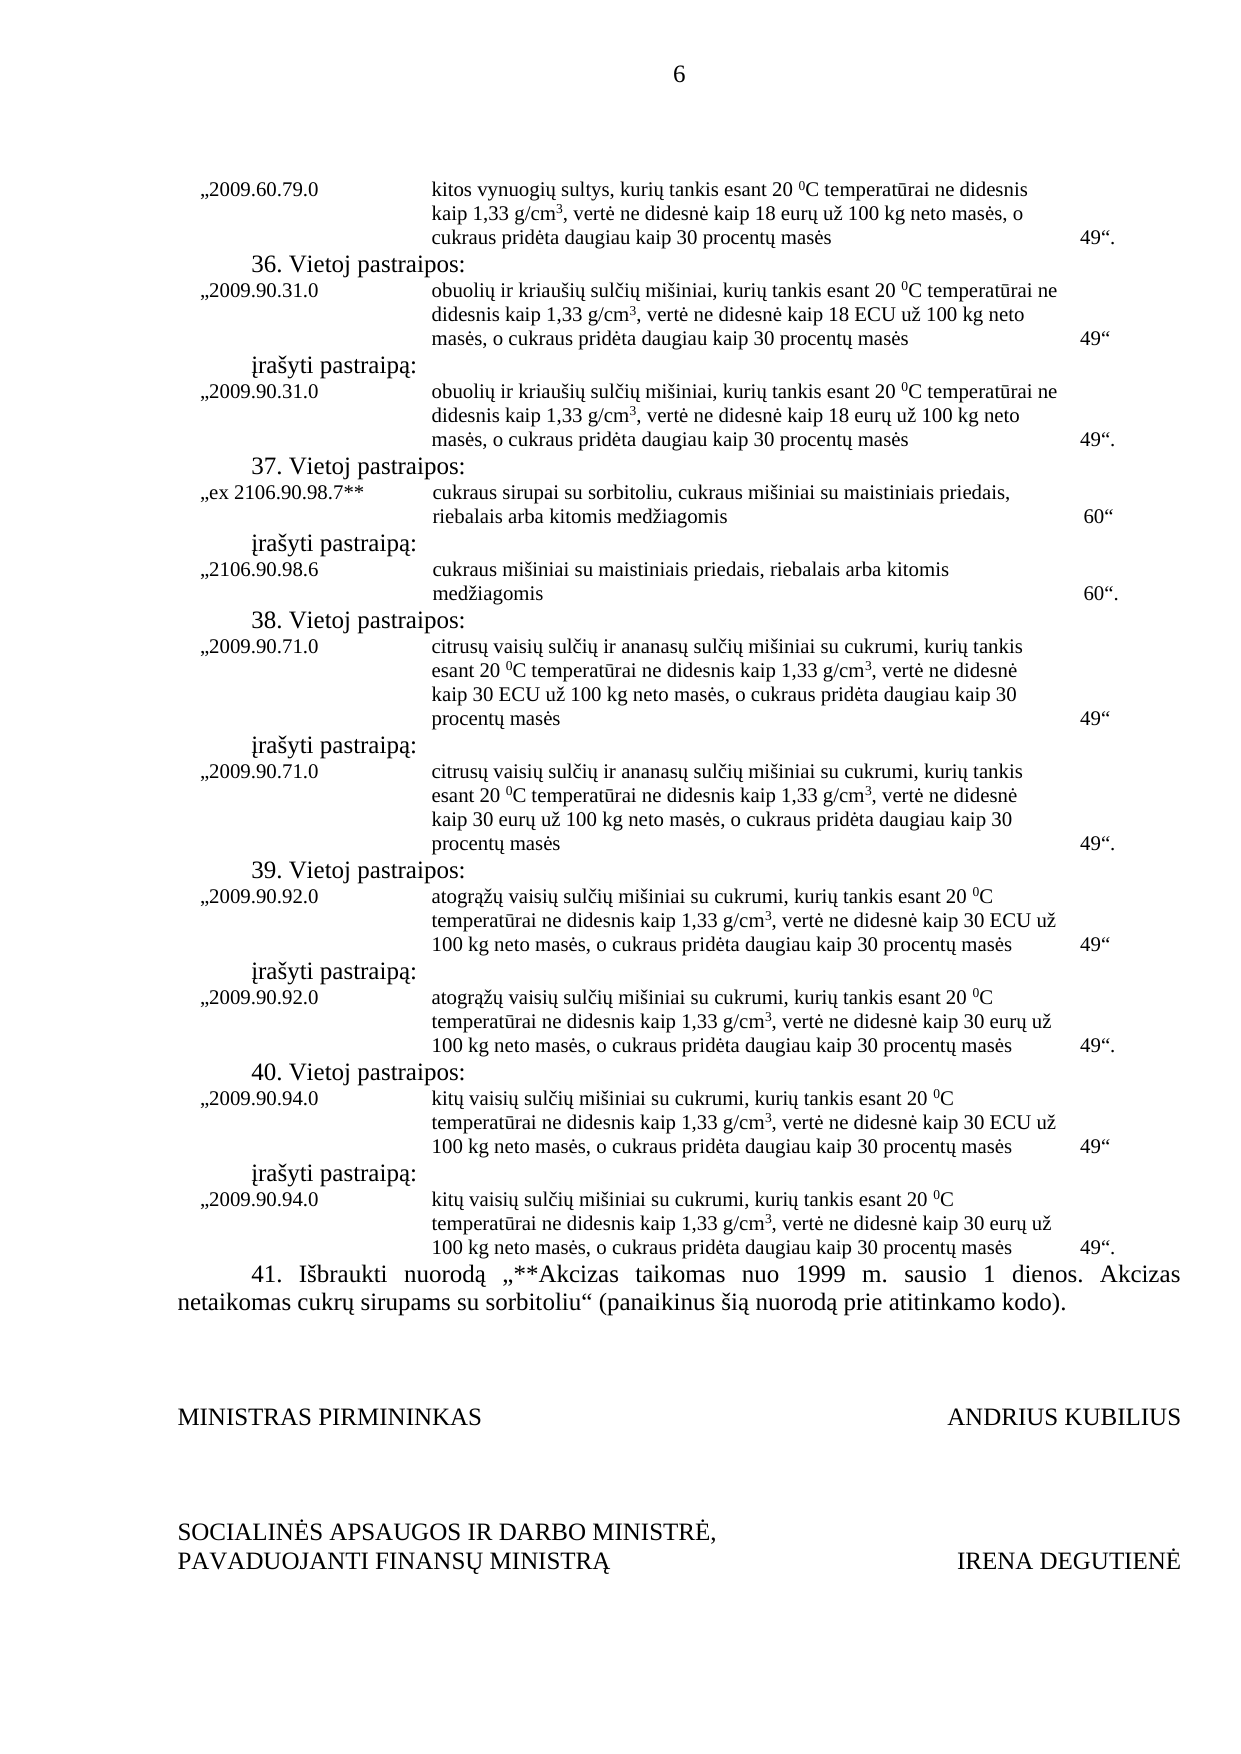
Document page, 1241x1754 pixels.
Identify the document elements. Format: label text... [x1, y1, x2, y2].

table_header „2106.90.98.6 [189, 557, 421, 605]
table_header citrusų vaisių sulčių ir ananasų sulčių mišiniai su cukrumi, kurių tankis esant 20 0C temperatūrai ne didesnis kaip 1,33 g/cm3, vertė ne didesnė kaip 30 ECU už 100 kg neto masės, o cukraus pridėta daugiau kaip 30 procentų masės [420, 634, 1069, 730]
table_header „ex 2106.90.98.7** [189, 480, 421, 528]
text 37. Vietoj pastraipos: [177, 451, 1181, 480]
table_header kitų vaisių sulčių mišiniai su cukrumi, kurių tankis esant 20 0C temperatūrai ne didesnis kaip 1,33 g/cm3, vertė ne didesnė kaip 30 eurų už 100 kg neto masės, o cukraus pridėta daugiau kaip 30 procentų masės [420, 1187, 1069, 1259]
text 36. Vietoj pastraipos: [177, 249, 1181, 278]
text 38. Vietoj pastraipos: [177, 605, 1181, 634]
text įrašyti pastraipą: [177, 956, 1181, 985]
table_header „2009.90.92.0 [189, 884, 420, 956]
table_header citrusų vaisių sulčių ir ananasų sulčių mišiniai su cukrumi, kurių tankis esant 20 0C temperatūrai ne didesnis kaip 1,33 g/cm3, vertė ne didesnė kaip 30 eurų už 100 kg neto masės, o cukraus pridėta daugiau kaip 30 procentų masės [420, 759, 1069, 855]
table_header „2009.90.71.0 [189, 759, 420, 855]
table_header 49“. [1069, 1187, 1192, 1259]
table_header 49“ [1069, 1086, 1192, 1158]
table_header „2009.90.31.0 [189, 278, 420, 350]
table_header atogrąžų vaisių sulčių mišiniai su cukrumi, kurių tankis esant 20 0C temperatūrai ne didesnis kaip 1,33 g/cm3, vertė ne didesnė kaip 30 eurų už 100 kg neto masės, o cukraus pridėta daugiau kaip 30 procentų masės [420, 985, 1069, 1057]
text įrašyti pastraipą: [177, 730, 1181, 759]
text įrašyti pastraipą: [177, 1158, 1181, 1187]
table_header „2009.60.79.0 [189, 177, 420, 249]
table_header 49“ [1069, 278, 1192, 350]
table_header „2009.90.94.0 [189, 1086, 420, 1158]
table_header „2009.90.92.0 [189, 985, 420, 1057]
table_header kitos vynuogių sultys, kurių tankis esant 20 0C temperatūrai ne didesnis kaip 1,33 g/cm3, vertė ne didesnė kaip 18 eurų už 100 kg neto masės, o cukraus pridėta daugiau kaip 30 procentų masės [420, 177, 1069, 249]
text 40. Vietoj pastraipos: [177, 1057, 1181, 1086]
table_header atogrąžų vaisių sulčių mišiniai su cukrumi, kurių tankis esant 20 0C temperatūrai ne didesnis kaip 1,33 g/cm3, vertė ne didesnė kaip 30 ECU už 100 kg neto masės, o cukraus pridėta daugiau kaip 30 procentų masės [420, 884, 1069, 956]
table_header „2009.90.71.0 [189, 634, 420, 730]
table_header obuolių ir kriaušių sulčių mišiniai, kurių tankis esant 20 0C temperatūrai ne didesnis kaip 1,33 g/cm3, vertė ne didesnė kaip 18 eurų už 100 kg neto masės, o cukraus pridėta daugiau kaip 30 procentų masės [420, 379, 1069, 451]
text įrašyti pastraipą: [177, 350, 1181, 379]
table_header 60“ [1072, 480, 1192, 528]
text Ministras Pirmininkas Andrius Kubilius [177, 1402, 1181, 1431]
table_header kitų vaisių sulčių mišiniai su cukrumi, kurių tankis esant 20 0C temperatūrai ne didesnis kaip 1,33 g/cm3, vertė ne didesnė kaip 30 ECU už 100 kg neto masės, o cukraus pridėta daugiau kaip 30 procentų masės [420, 1086, 1069, 1158]
text 41. Išbraukti nuorodą „**Akcizas taikomas nuo 1999 m. sausio 1 dienos. Akcizas netaikomas cukrų sirupams su sorbitoliu“ (panaikinus šią nuorodą prie atitinkamo kodo). [177, 1259, 1181, 1316]
text Socialinės apsaugos ir darbo ministrė, [177, 1517, 1181, 1546]
text 39. Vietoj pastraipos: [177, 855, 1181, 884]
table_header „2009.90.31.0 [189, 379, 420, 451]
table_header 49“. [1069, 177, 1192, 249]
table_header 49“. [1069, 379, 1192, 451]
table_header 60“. [1072, 557, 1192, 605]
table_header „2009.90.94.0 [189, 1187, 420, 1259]
table_header cukraus sirupai su sorbitoliu, cukraus mišiniai su maistiniais priedais, riebalais arba kitomis medžiagomis [421, 480, 1072, 528]
text įrašyti pastraipą: [177, 528, 1181, 557]
table_header 49“ [1069, 884, 1192, 956]
text pavaduojanti finansų ministrą Irena Degutienė [177, 1546, 1181, 1575]
table_header 49“. [1069, 759, 1192, 855]
table_header 49“ [1069, 634, 1192, 730]
table_header cukraus mišiniai su maistiniais priedais, riebalais arba kitomis medžiagomis [421, 557, 1072, 605]
table_header 49“. [1069, 985, 1192, 1057]
table_header obuolių ir kriaušių sulčių mišiniai, kurių tankis esant 20 0C temperatūrai ne didesnis kaip 1,33 g/cm3, vertė ne didesnė kaip 18 ECU už 100 kg neto masės, o cukraus pridėta daugiau kaip 30 procentų masės [420, 278, 1069, 350]
